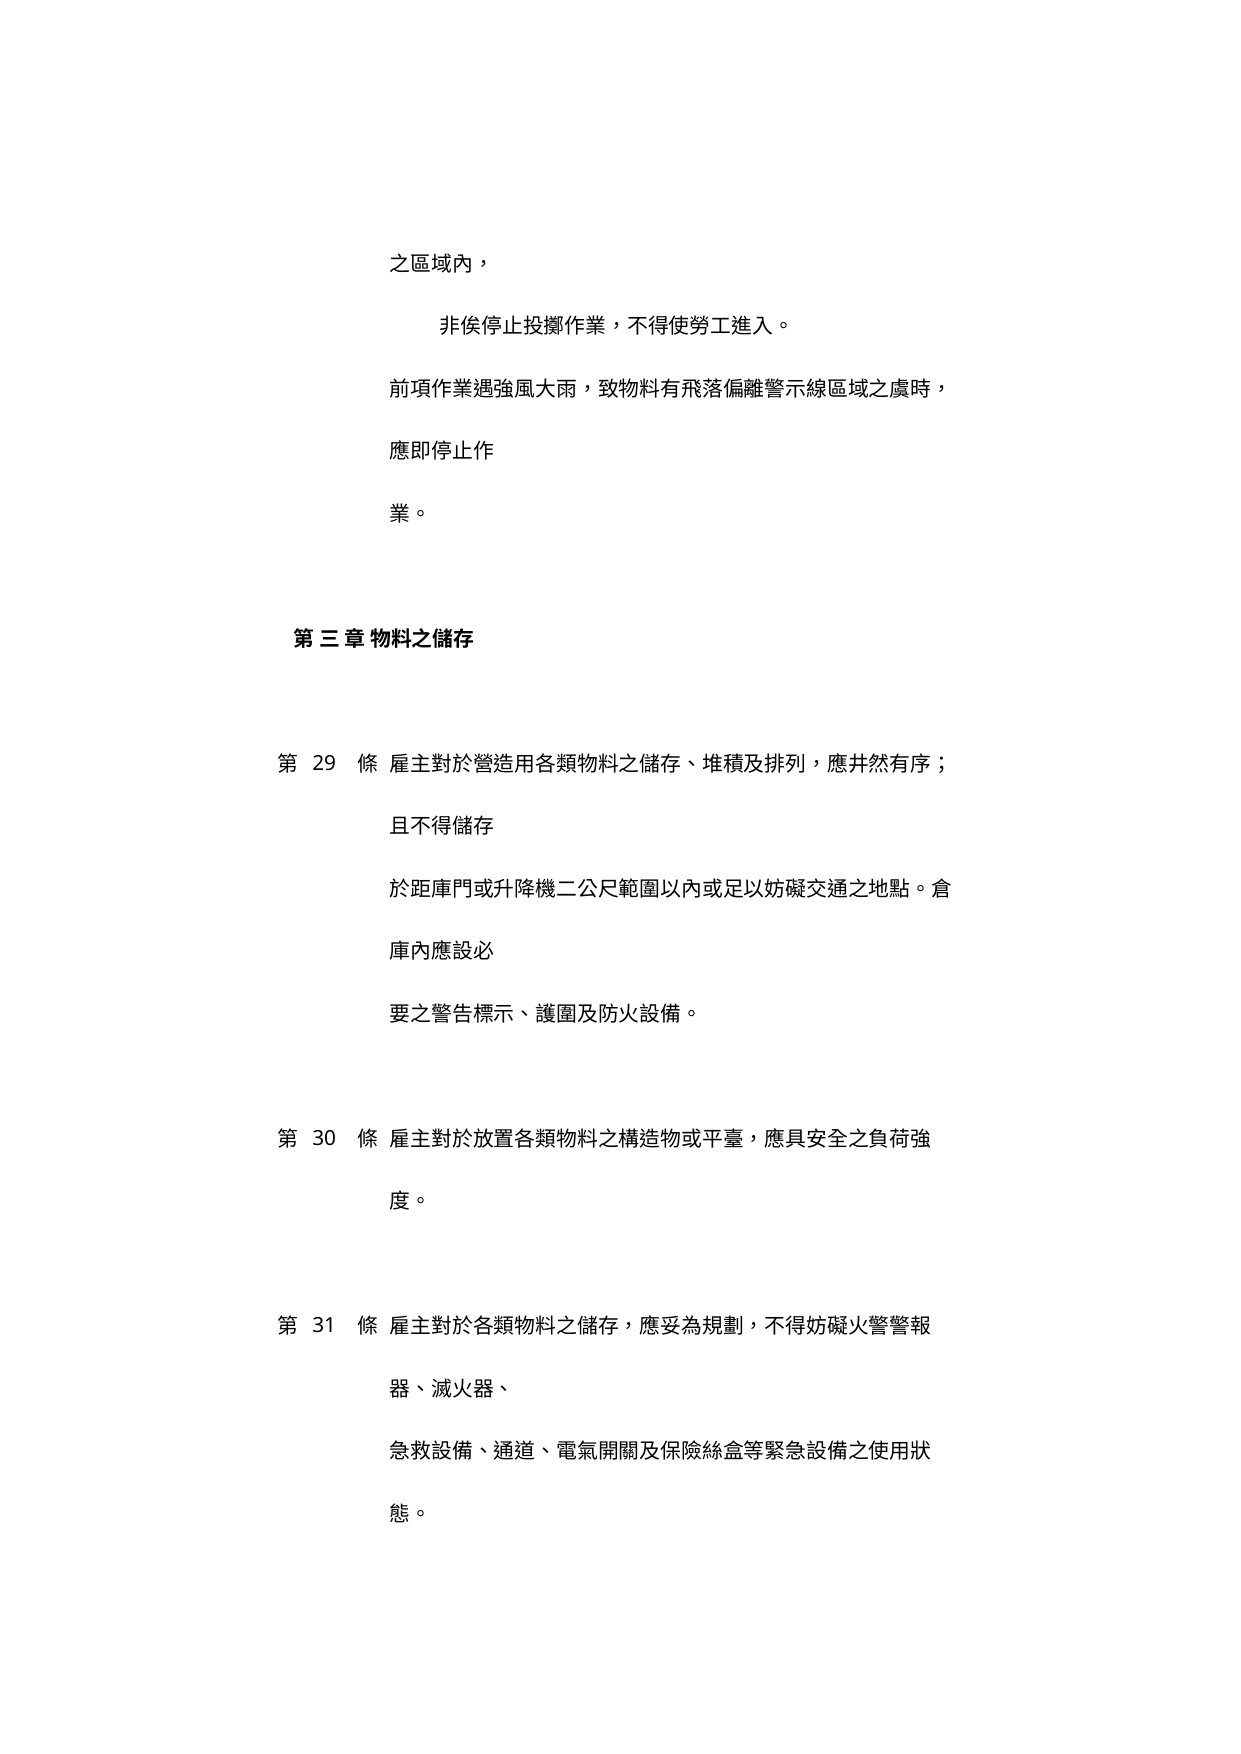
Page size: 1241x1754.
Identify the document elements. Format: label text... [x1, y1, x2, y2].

table_cell 雇主對於各類物料之儲存，應妥為規劃，不得妨礙火警警報器、滅火器、 急救設備、通道、電氣開關及保險絲盒等緊急設備之使用狀態。 [386, 1224, 966, 1536]
table_cell 雇主對於營造用各類物料之儲存、堆積及排列，應井然有序；且不得儲存 於距庫門或升降機二公尺範圍以內或足以妨礙交通之地點。倉庫內應設必 要之警告標示、護圍及防火設備。 [386, 661, 966, 1036]
table_cell 第 31 條 [274, 1224, 386, 1536]
table_cell [274, 158, 386, 536]
table_cell 雇主對於放置各類物料之構造物或平臺，應具安全之負荷強度。 [386, 1036, 966, 1224]
table_cell 第 30 條 [274, 1036, 386, 1224]
table_cell 第 三 章 物料之儲存 [274, 536, 966, 661]
table_cell 第 29 條 [274, 661, 386, 1036]
table_cell 之區域內， 非俟停止投擲作業，不得使勞工進入。 前項作業遇強風大雨，致物料有飛落偏離警示線區域之虞時，應即停止作 業。 [386, 158, 966, 536]
